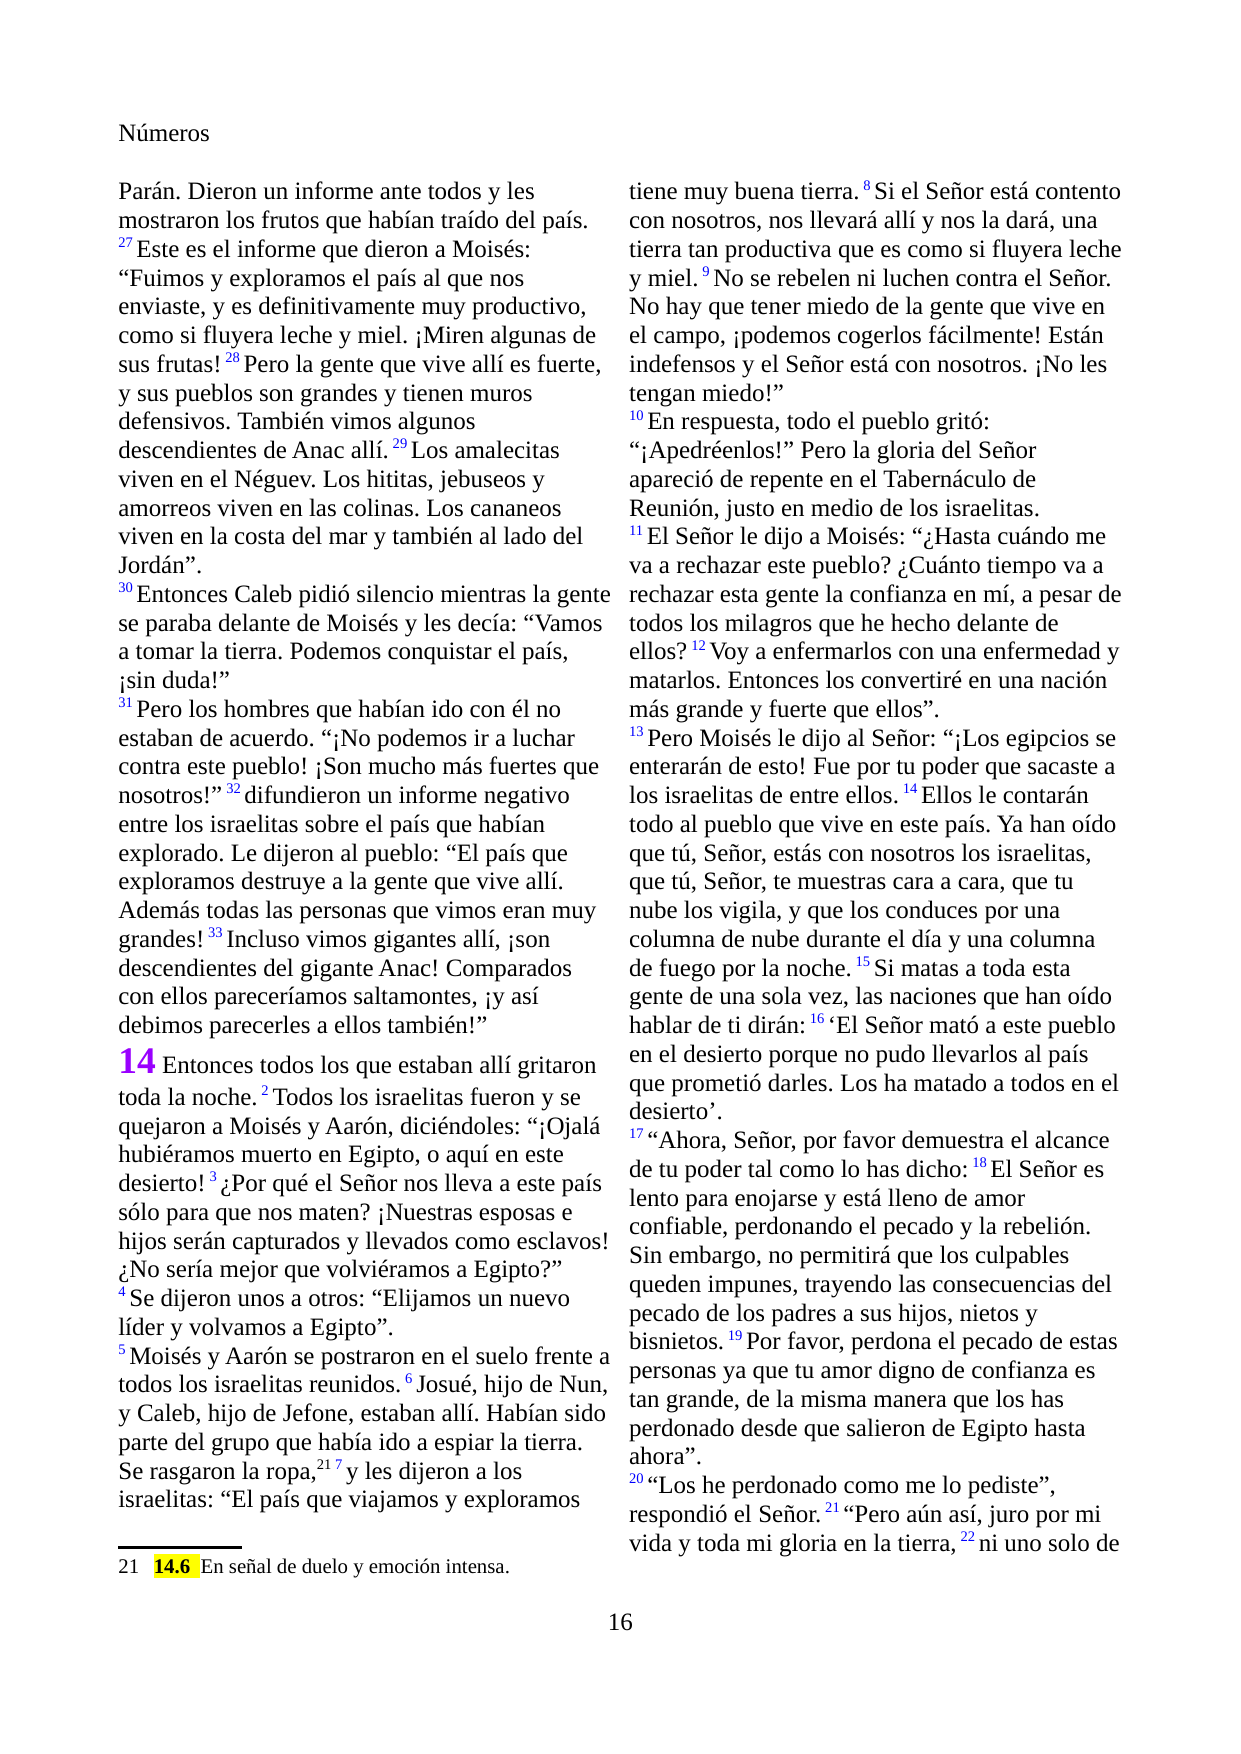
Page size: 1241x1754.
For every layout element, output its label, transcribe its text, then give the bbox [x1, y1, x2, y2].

text 17 “Ahora, Señor, por favor demuestra el alcance de tu poder tal como lo has dicho: 18 El Señor es lento para enojarse y está lleno de amor confiable, perdonando el pecado y la rebelión. Sin embargo, no permitirá que los culpables queden impunes, trayendo las consecuencias del pecado de los padres a sus hijos, nietos y bisnietos. 19 Por favor, perdona el pecado de estas personas ya que tu amor digno de confianza es tan grande, de la misma manera que los has perdonado desde que salieron de Egipto hasta ahora”. [629, 1125, 1122, 1470]
text 20 “Los he perdonado como me lo pediste”, respondió el Señor. 21 “Pero aún así, juro por mi vida y toda mi gloria en la tierra, 22 ni uno solo de [629, 1470, 1122, 1556]
text 14 Entonces todos los que estaban allí gritaron toda la noche. 2 Todos los israelitas fueron y se quejaron a Moisés y Aarón, diciéndoles: “¡Ojalá hubiéramos muerto en Egipto, o aquí en este desierto! 3 ¿Por qué el Señor nos lleva a este país sólo para que nos maten? ¡Nuestras esposas e hijos serán capturados y llevados como esclavos! ¿No sería mejor que volviéramos a Egipto?” [118, 1039, 611, 1283]
text 10 En respuesta, todo el pueblo gritó: “¡Apedréenlos!” Pero la gloria del Señor apareció de repente en el Tabernáculo de Reunión, justo en medio de los israelitas. [629, 406, 1122, 521]
text 31 Pero los hombres que habían ido con él no estaban de acuerdo. “¡No podemos ir a luchar contra este pueblo! ¡Son mucho más fuertes que nosotros!” 32 difundieron un informe negativo entre los israelitas sobre el país que habían explorado. Le dijeron al pueblo: “El país que exploramos destruye a la gente que vive allí. Además todas las personas que vimos eran muy grandes! 33 Incluso vimos gigantes allí, ¡son descendientes del gigante Anac! Comparados con ellos pareceríamos saltamontes, ¡y así debimos parecerles a ellos también!” [118, 694, 611, 1039]
text 13 Pero Moisés le dijo al Señor: “¡Los egipcios se enterarán de esto! Fue por tu poder que sacaste a los israelitas de entre ellos. 14 Ellos le contarán todo al pueblo que vive en este país. Ya han oído que tú, Señor, estás con nosotros los israelitas, que tú, Señor, te muestras cara a cara, que tu nube los vigila, y que los conduces por una columna de nube durante el día y una columna de fuego por la noche. 15 Si matas a toda esta gente de una sola vez, las naciones que han oído hablar de ti dirán: 16 ‘El Señor mató a este pueblo en el desierto porque no pudo llevarlos al país que prometió darles. Los ha matado a todos en el desierto’. [629, 723, 1122, 1125]
text Parán. Dieron un informe ante todos y les mostraron los frutos que habían traído del país. [118, 176, 611, 234]
text 5 Moisés y Aarón se postraron en el suelo frente a todos los israelitas reunidos. 6 Josué, hijo de Nun, y Caleb, hijo de Jefone, estaban allí. Habían sido parte del grupo que había ido a espiar la tierra. Se rasgaron la ropa, 7 y les dijeron a los israelitas: “El país que viajamos y exploramos [118, 1341, 611, 1513]
text 4 Se dijeron unos a otros: “Elijamos un nuevo líder y volvamos a Egipto”. [118, 1283, 611, 1341]
text 27 Este es el informe que dieron a Moisés: “Fuimos y exploramos el país al que nos enviaste, y es definitivamente muy productivo, como si fluyera leche y miel. ¡Miren algunas de sus frutas! 28 Pero la gente que vive allí es fuerte, y sus pueblos son grandes y tienen muros defensivos. También vimos algunos descendientes de Anac allí. 29 Los amalecitas viven en el Néguev. Los hititas, jebuseos y amorreos viven en las colinas. Los cananeos viven en la costa del mar y también al lado del Jordán”. [118, 234, 611, 579]
text 11 El Señor le dijo a Moisés: “¿Hasta cuándo me va a rechazar este pueblo? ¿Cuánto tiempo va a rechazar esta gente la confianza en mí, a pesar de todos los milagros que he hecho delante de ellos? 12 Voy a enfermarlos con una enfermedad y matarlos. Entonces los convertiré en una nación más grande y fuerte que ellos”. [629, 521, 1122, 723]
text 30 Entonces Caleb pidió silencio mientras la gente se paraba delante de Moisés y les decía: “Vamos a tomar la tierra. Podemos conquistar el país, ¡sin duda!” [118, 579, 611, 694]
text 14.6 En señal de duelo y emoción intensa. [118, 1553, 611, 1578]
text tiene muy buena tierra. 8 Si el Señor está contento con nosotros, nos llevará allí y nos la dará, una tierra tan productiva que es como si fluyera leche y miel. 9 No se rebelen ni luchen contra el Señor. No hay que tener miedo de la gente que vive en el campo, ¡podemos cogerlos fácilmente! Están indefensos y el Señor está con nosotros. ¡No les tengan miedo!” [629, 176, 1122, 406]
